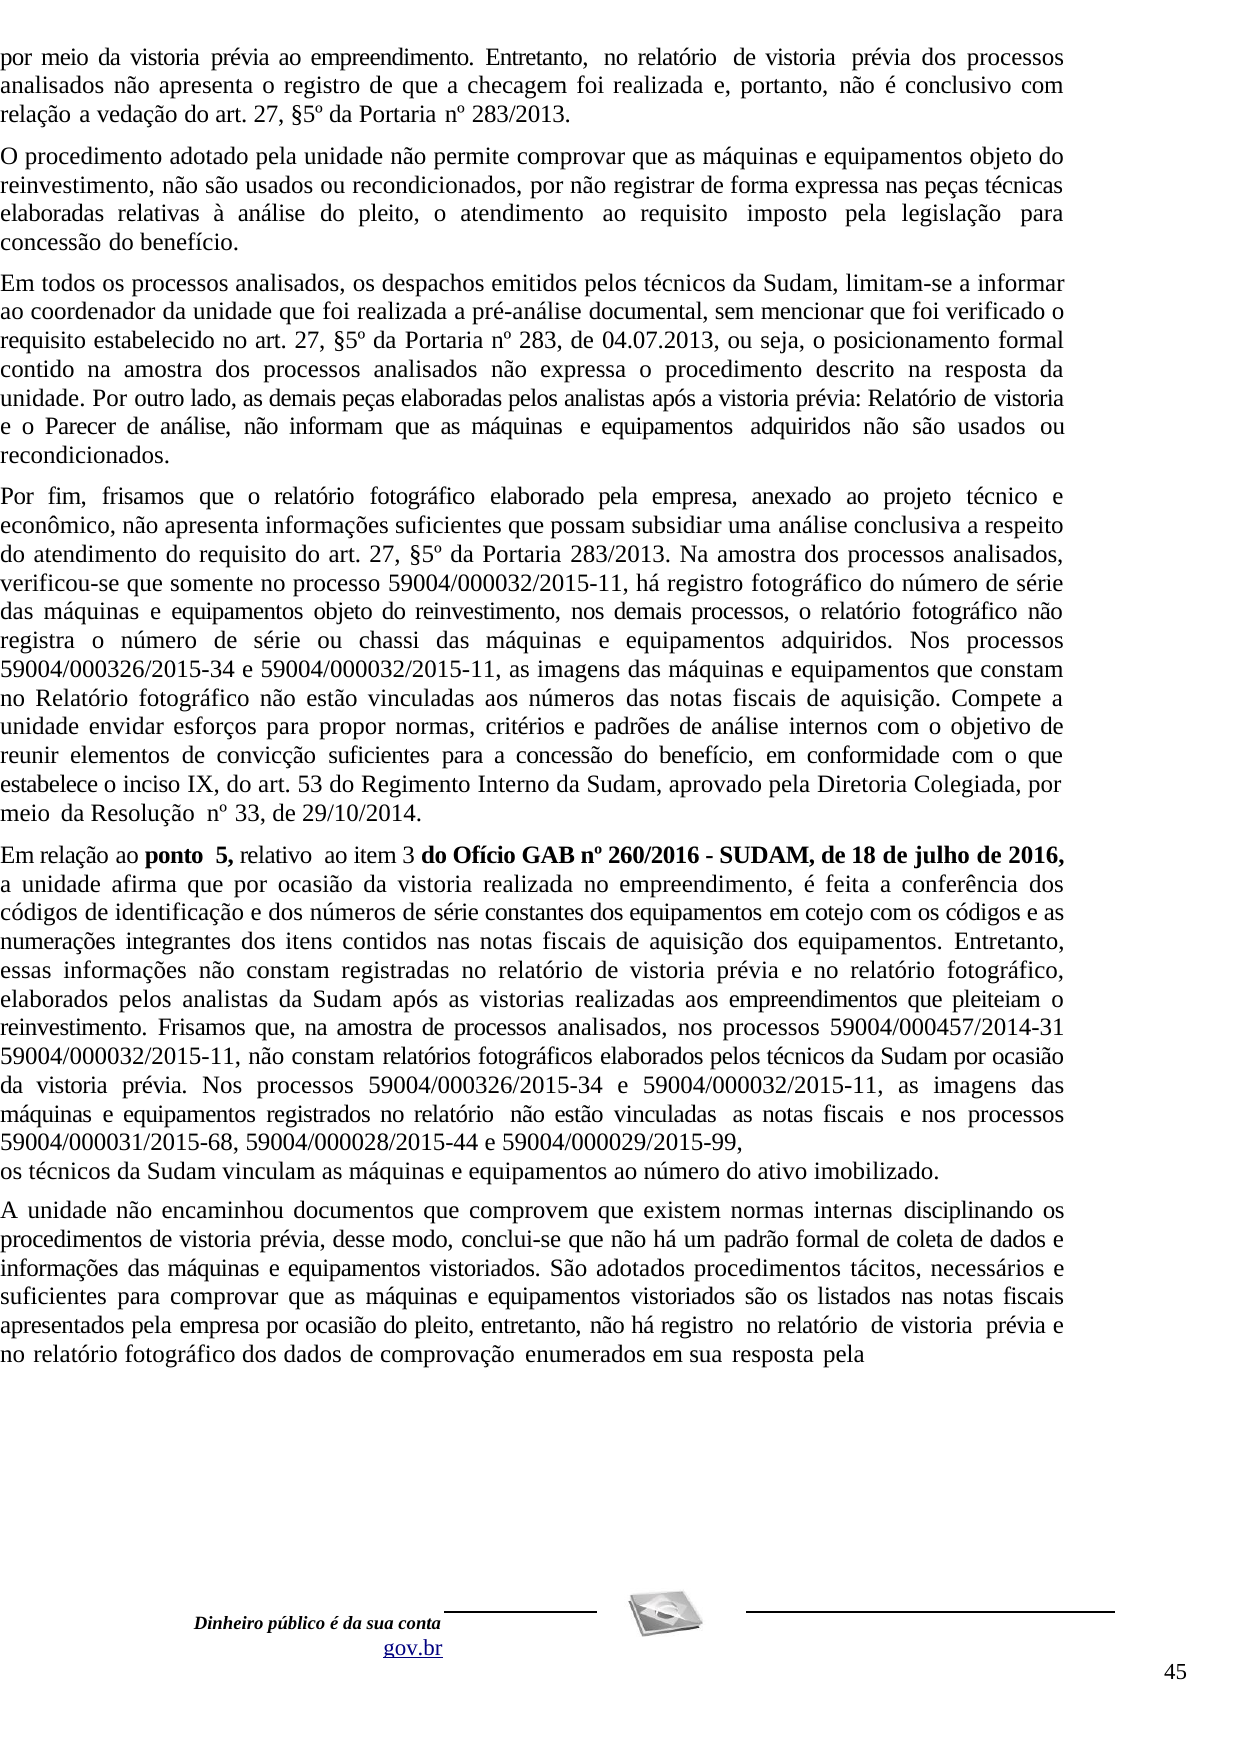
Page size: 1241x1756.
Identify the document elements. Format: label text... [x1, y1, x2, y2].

text O procedimento adotado pela unidade não permite comprovar que as máquinas e equipamentos objeto do reinvestimento, não são usados ou recondicionados, por não registrar de forma expressa nas peças técnicas elaboradas relativas à análise do pleito, o atendimento ao requisito imposto pela legislação para concessão do benefício. [0, 141, 1064, 256]
text por meio da vistoria prévia ao empreendimento. Entretanto, no relatório de vistoria prévia dos processos analisados não apresenta o registro de que a checagem foi realizada e, portanto, não é conclusivo com relação a vedação do art. 27, §5º da Portaria nº 283/2013. [0, 42, 1064, 128]
text Por fim, frisamos que o relatório fotográfico elaborado pela empresa, anexado ao projeto técnico e econômico, não apresenta informações suficientes que possam subsidiar uma análise conclusiva a respeito do atendimento do requisito do art. 27, §5º da Portaria 283/2013. Na amostra dos processos analisados, verificou-se que somente no processo 59004/000032/2015-11, há registro fotográfico do número de série das máquinas e equipamentos objeto do reinvestimento, nos demais processos, o relatório fotográfico não registra o número de série ou chassi das máquinas e equipamentos adquiridos. Nos processos 59004/000326/2015-34 e 59004/000032/2015-11, as imagens das máquinas e equipamentos que constam no Relatório fotográfico não estão vinculadas aos números das notas fiscais de aquisição. Compete a unidade envidar esforços para propor normas, critérios e padrões de análise internos com o objetivo de reunir elementos de convicção suficientes para a concessão do benefício, em conformidade com o que estabelece o inciso IX, do art. 53 do Regimento Interno da Sudam, aprovado pela Diretoria Colegiada, por meio da Resolução nº 33, de 29/10/2014. [0, 481, 1064, 826]
text Em relação ao ponto 5, relativo ao item 3 do Ofício GAB nº 260/2016 - SUDAM, de 18 de julho de 2016, a unidade afirma que por ocasião da vistoria realizada no empreendimento, é feita a conferência dos códigos de identificação e dos números de série constantes dos equipamentos em cotejo com os códigos e as numerações integrantes dos itens contidos nas notas fiscais de aquisição dos equipamentos. Entretanto, essas informações não constam registradas no relatório de vistoria prévia e no relatório fotográfico, elaborados pelos analistas da Sudam após as vistorias realizadas aos empreendimentos que pleiteiam o reinvestimento. Frisamos que, na amostra de processos analisados, nos processos 59004/000457/2014-31 59004/000032/2015-11, não constam relatórios fotográficos elaborados pelos técnicos da Sudam por ocasião da vistoria prévia. Nos processos 59004/000326/2015-34 e 59004/000032/2015-11, as imagens das máquinas e equipamentos registrados no relatório não estão vinculadas as notas fiscais e nos processos 59004/000031/2015-68, 59004/000028/2015-44 e 59004/000029/2015-99, [0, 840, 1064, 1156]
text A unidade não encaminhou documentos que comprovem que existem normas internas disciplinando os procedimentos de vistoria prévia, desse modo, conclui-se que não há um padrão formal de coleta de dados e informações das máquinas e equipamentos vistoriados. São adotados procedimentos tácitos, necessários e suficientes para comprovar que as máquinas e equipamentos vistoriados são os listados nas notas fiscais apresentados pela empresa por ocasião do pleito, entretanto, não há registro no relatório de vistoria prévia e no relatório fotográfico dos dados de comprovação enumerados em sua resposta pela [0, 1195, 1064, 1368]
text Em todos os processos analisados, os despachos emitidos pelos técnicos da Sudam, limitam-se a informar ao coordenador da unidade que foi realizada a pré-análise documental, sem mencionar que foi verificado o requisito estabelecido no art. 27, §5º da Portaria nº 283, de 04.07.2013, ou seja, o posicionamento formal contido na amostra dos processos analisados não expressa o procedimento descrito na resposta da unidade. Por outro lado, as demais peças elaboradas pelos analistas após a vistoria prévia: Relatório de vistoria e o Parecer de análise, não informam que as máquinas e equipamentos adquiridos não são usados ou recondicionados. [0, 268, 1064, 469]
text os técnicos da Sudam vinculam as máquinas e equipamentos ao número do ativo imobilizado. [0, 1156, 1061, 1185]
